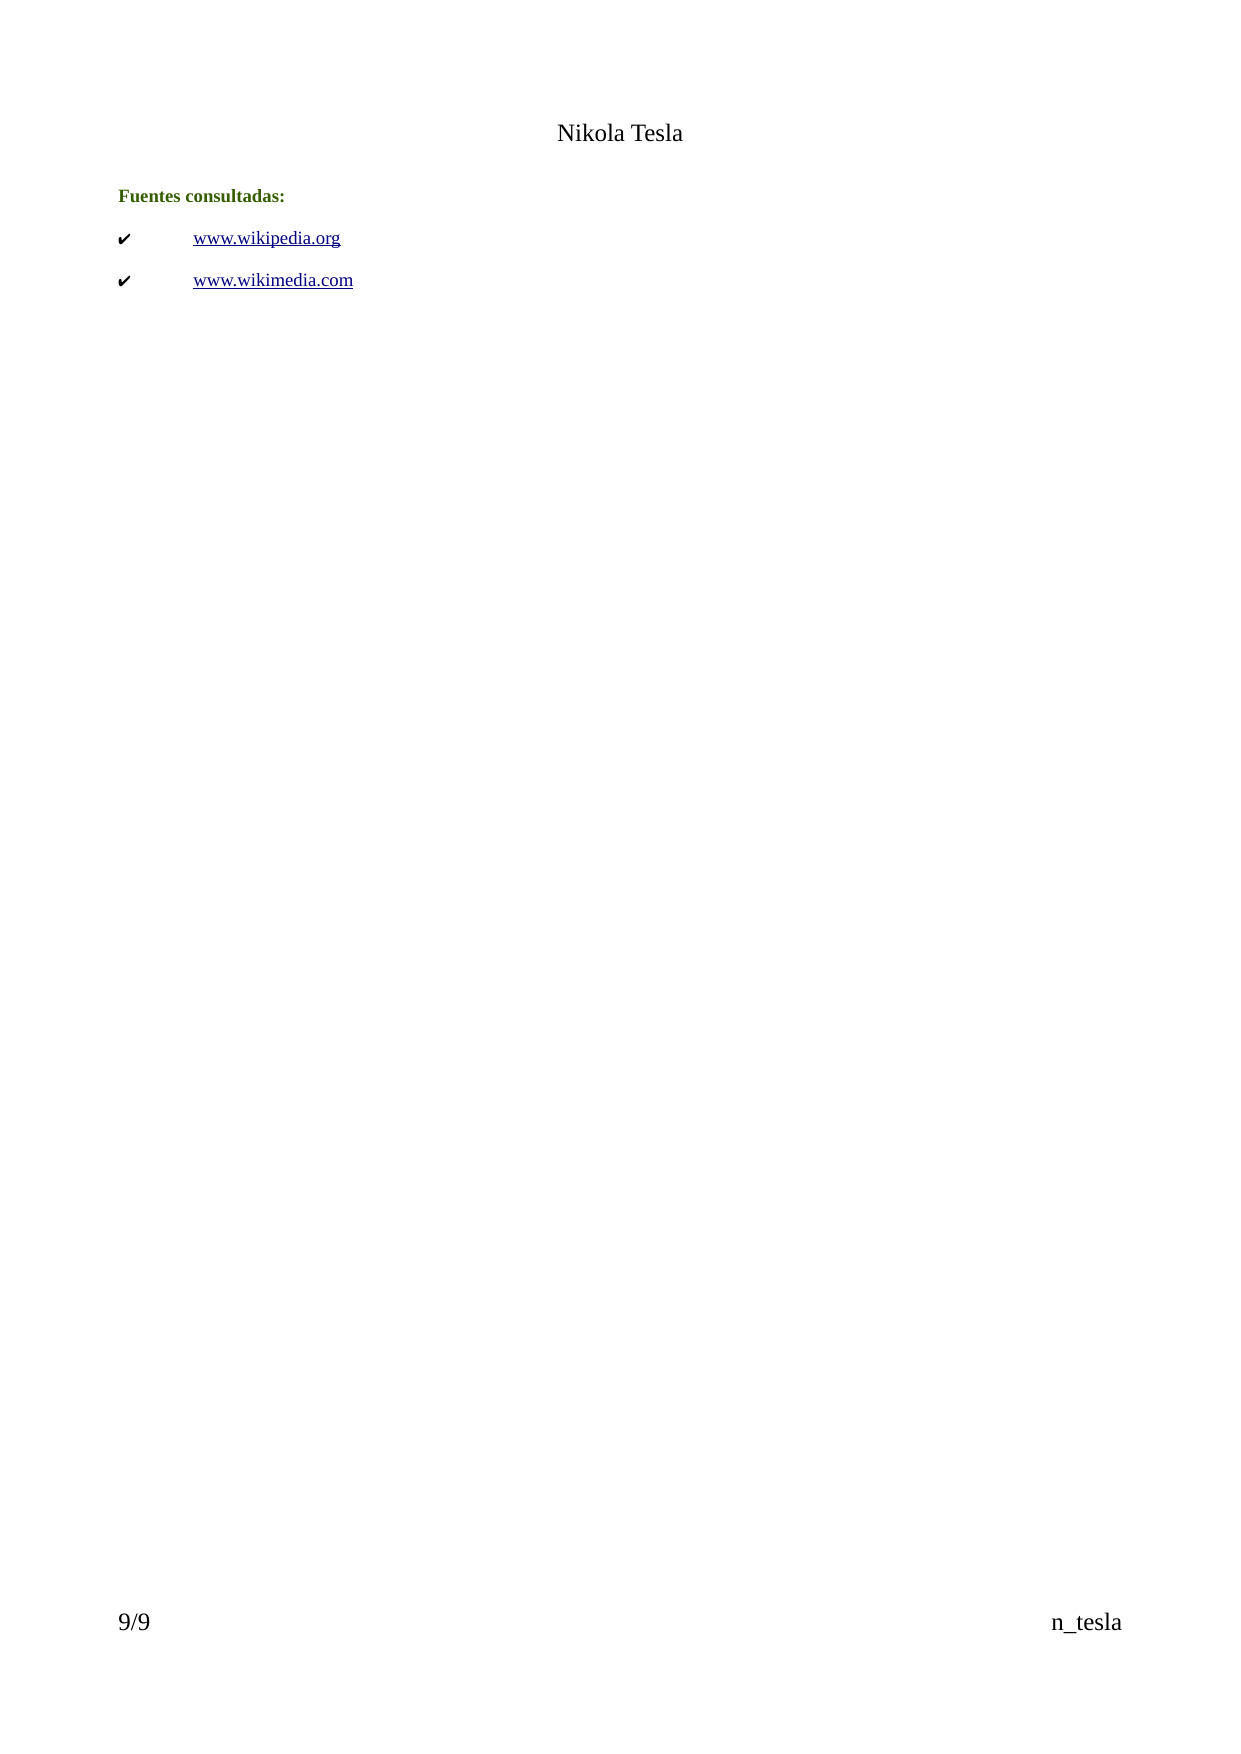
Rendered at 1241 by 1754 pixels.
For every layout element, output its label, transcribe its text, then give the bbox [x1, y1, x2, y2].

list www.wikimedia.com [118, 261, 1122, 290]
list www.wikipedia.org [118, 218, 1122, 248]
text Fuentes consultadas: [118, 176, 1122, 206]
